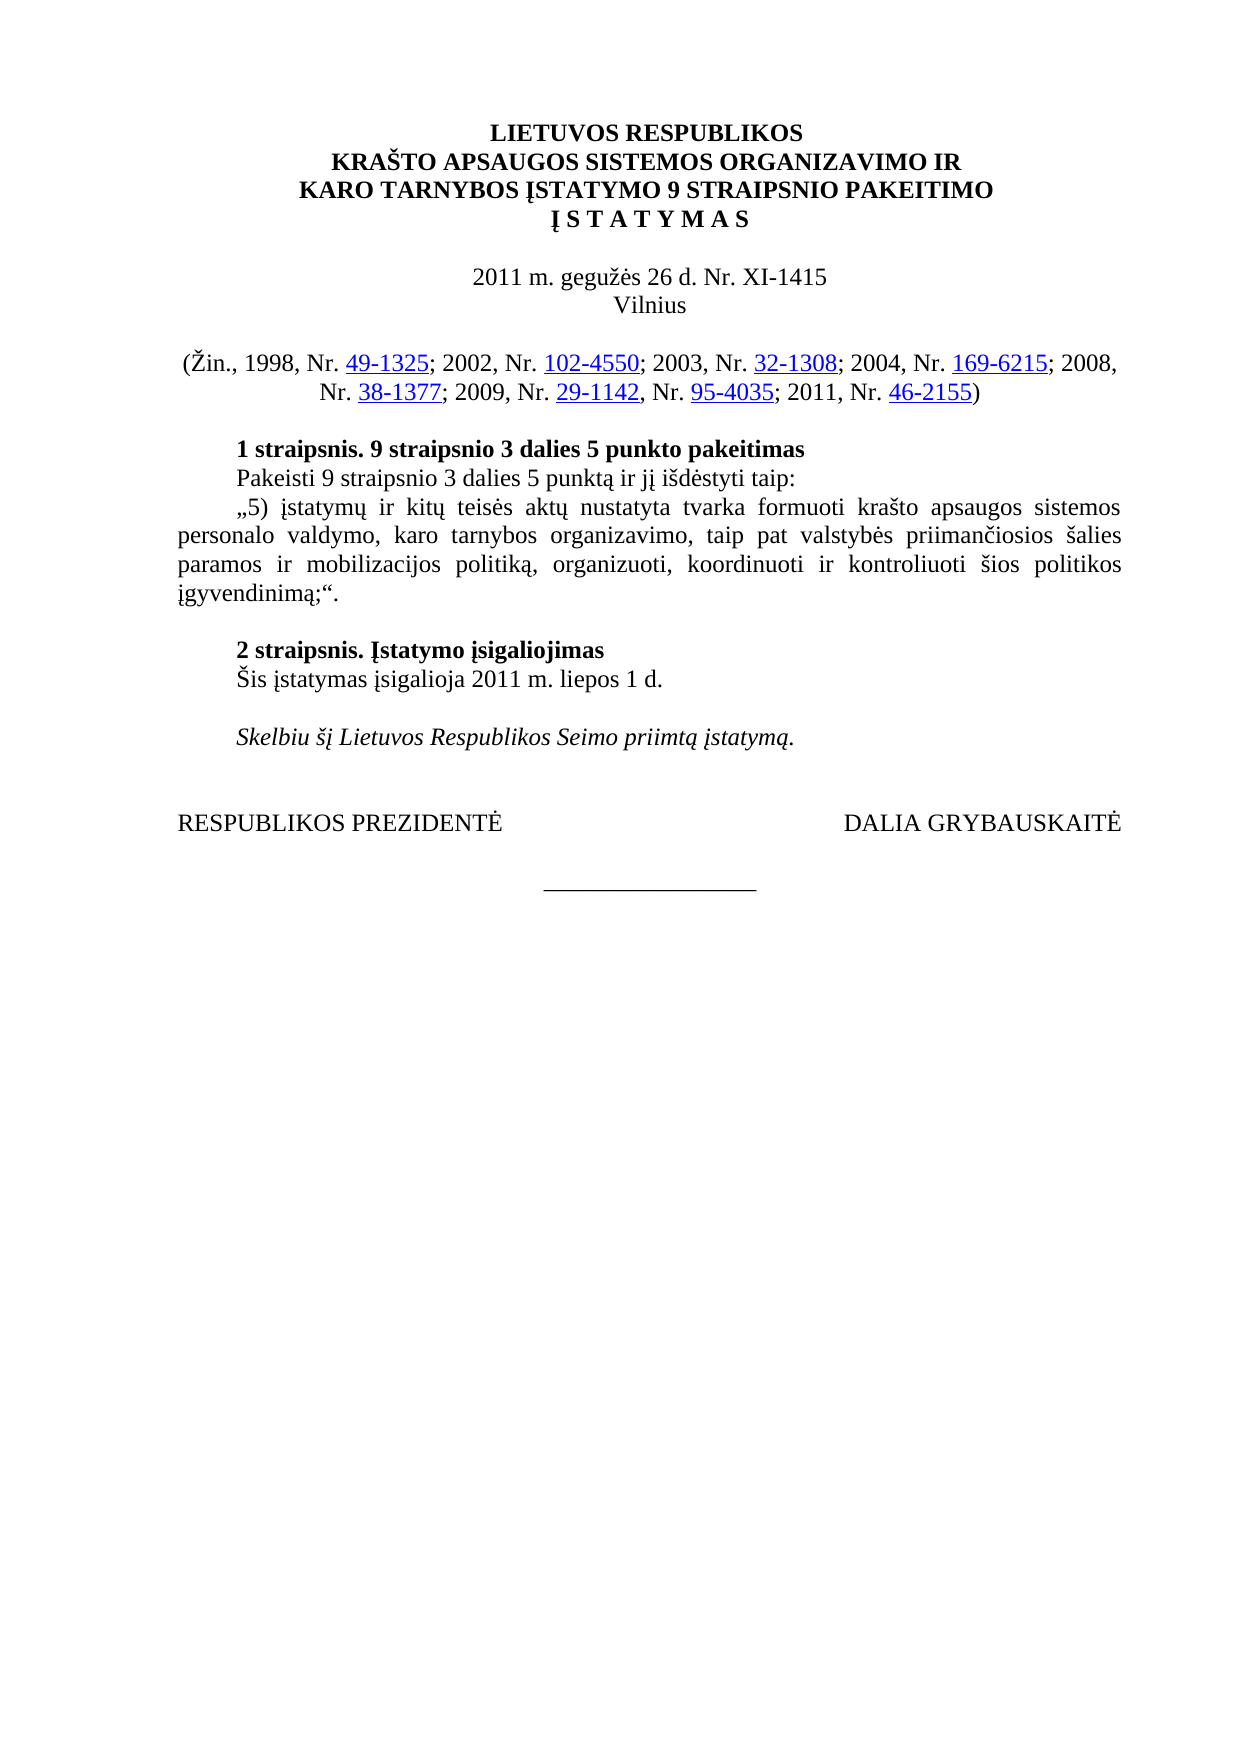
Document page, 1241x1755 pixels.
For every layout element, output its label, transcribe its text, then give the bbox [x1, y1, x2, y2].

text 1 straipsnis. 9 straipsnio 3 dalies 5 punkto pakeitimas [177, 434, 1122, 463]
text Šis įstatymas įsigalioja 2011 m. liepos 1 d. [177, 664, 1122, 693]
text „5) įstatymų ir kitų teisės aktų nustatyta tvarka formuoti krašto apsaugos sistemos personalo valdymo, karo tarnybos organizavimo, taip pat valstybės priimančiosios šalies paramos ir mobilizacijos politiką, organizuoti, koordinuoti ir kontroliuoti šios politikos įgyvendinimą;“. [177, 492, 1122, 607]
text KRAŠTO APSAUGOS SISTEMOS ORGANIZAVIMO IR KARO TARNYBOS ĮSTATYMO 9 STRAIPSNIO PAKEITIMO [177, 147, 1122, 204]
text LIETUVOS RESPUBLIKOS [177, 118, 1122, 147]
text (Žin., 1998, Nr. 49-1325; 2002, Nr. 102-4550; 2003, Nr. 32-1308; 2004, Nr. 169-6215; 2008, Nr. 38-1377; 2009, Nr. 29-1142, Nr. 95-4035; 2011, Nr. 46-2155) [177, 348, 1122, 406]
text 2 straipsnis. Įstatymo įsigaliojimas [177, 636, 1122, 664]
text Vilnius [177, 291, 1122, 319]
text 2011 m. gegužės 26 d. Nr. XI-1415 [177, 262, 1122, 291]
text Skelbiu šį Lietuvos Respublikos Seimo priimtą įstatymą. [177, 722, 1122, 751]
text _________________ [177, 866, 1122, 894]
text Pakeisti 9 straipsnio 3 dalies 5 punktą ir jį išdėstyti taip: [177, 463, 1122, 492]
text RESPUBLIKOS PREZIDENTĖ DALIA GRYBAUSKAITĖ [177, 808, 1122, 837]
text ĮSTATYMAS [177, 204, 1122, 233]
